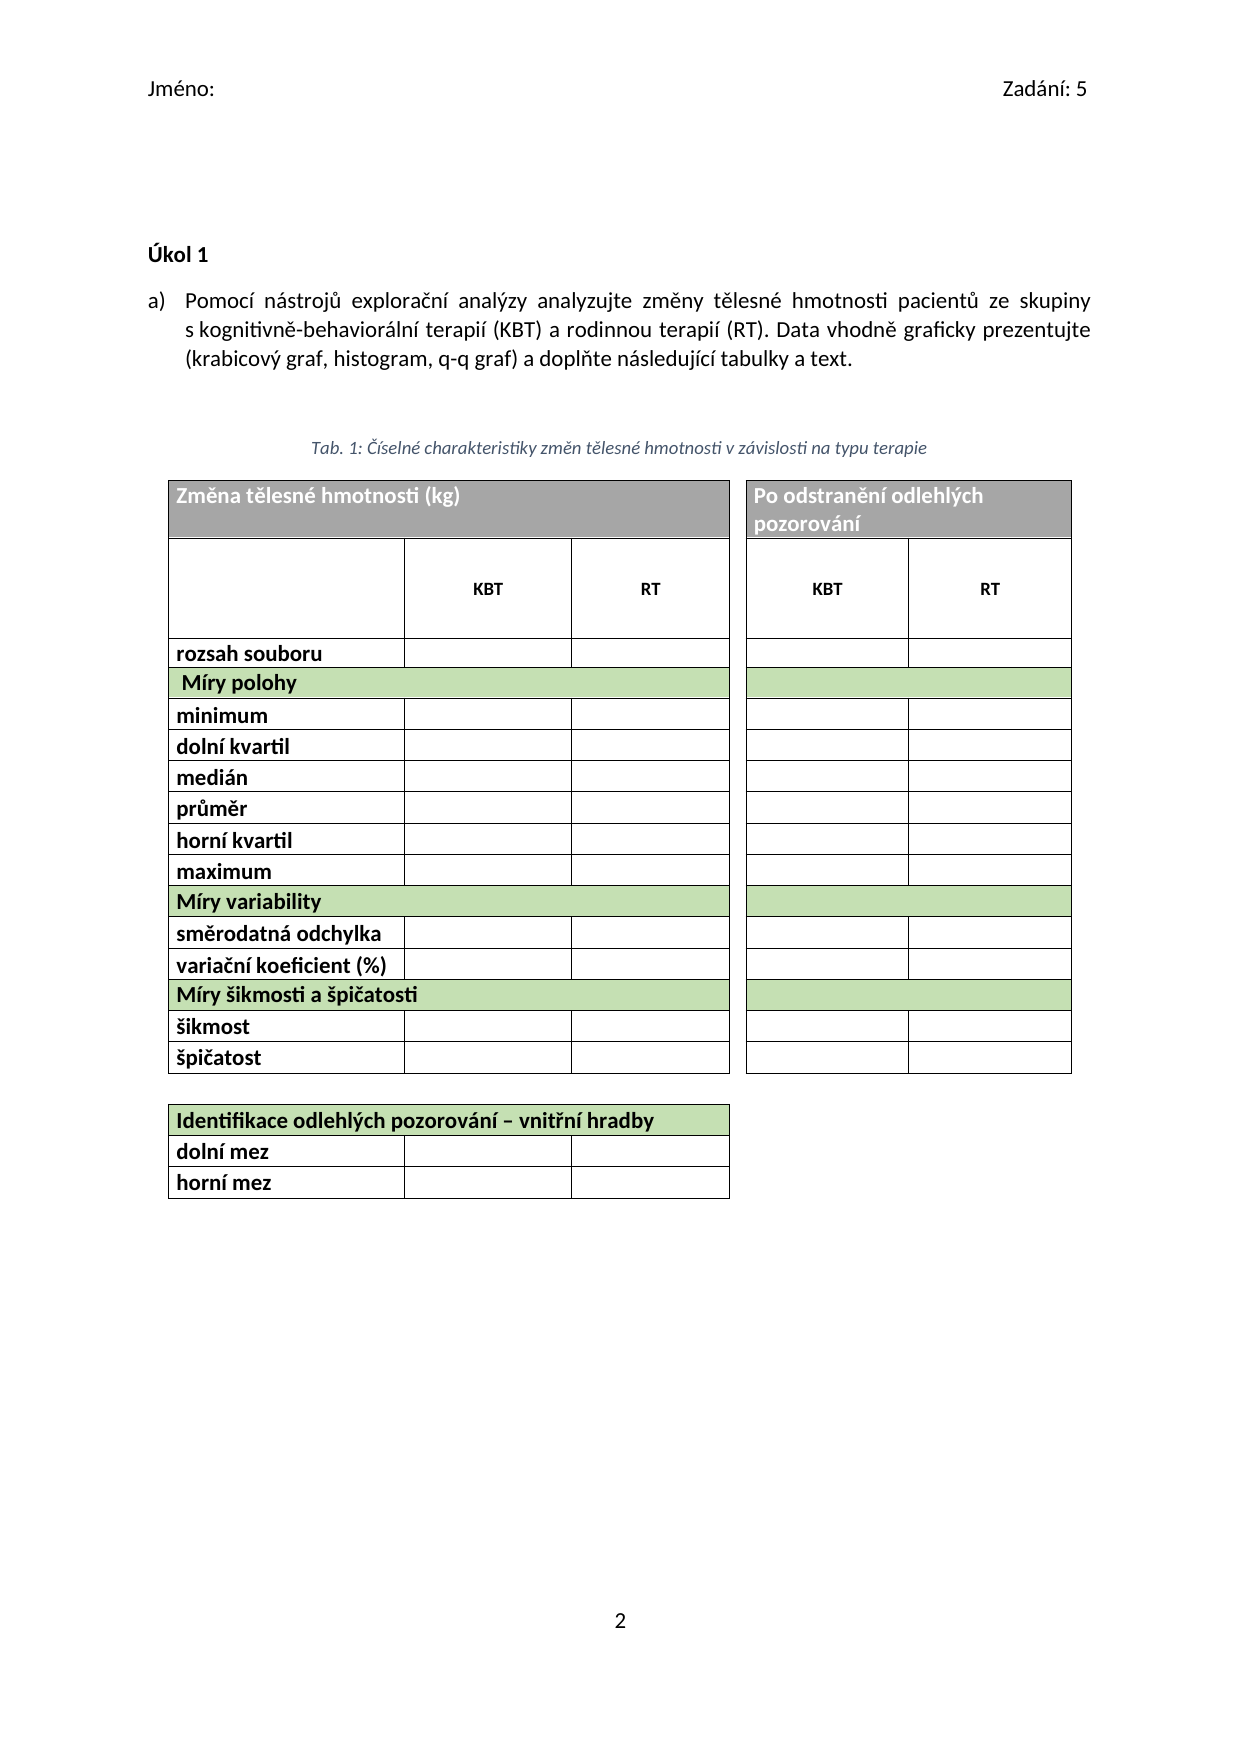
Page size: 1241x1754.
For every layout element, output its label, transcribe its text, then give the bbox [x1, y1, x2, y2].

table_cell [909, 1042, 1071, 1072]
table_cell [405, 792, 571, 822]
table_cell KBT [405, 539, 571, 638]
table_cell RT [909, 539, 1071, 638]
table_cell [730, 1073, 746, 1104]
table_cell [909, 1011, 1071, 1041]
table_cell [909, 949, 1071, 979]
table_cell [909, 792, 1071, 822]
table_cell [405, 917, 571, 947]
table_cell [405, 639, 571, 667]
table_cell [730, 1135, 746, 1166]
table_cell Identifikace odlehlých pozorování – vnitřní hradby [169, 1105, 729, 1135]
table_cell [572, 855, 729, 885]
table_cell rozsah souboru [169, 639, 404, 667]
table_cell směrodatná odchylka [169, 917, 404, 947]
table_cell [747, 917, 908, 947]
table_cell [572, 761, 729, 791]
table_cell [746, 1074, 909, 1104]
table_cell Míry variability [169, 886, 729, 916]
table_cell [909, 1104, 965, 1135]
table_cell šikmost [169, 1011, 404, 1041]
table_cell [965, 1104, 1071, 1135]
table_cell medián [169, 761, 404, 791]
table_cell průměr [169, 792, 404, 822]
table_cell [405, 761, 571, 791]
table_cell [571, 1074, 611, 1104]
table_cell horní kvartil [169, 824, 404, 854]
table_cell [746, 1104, 909, 1135]
table_cell Míry polohy [169, 668, 729, 697]
table_cell [965, 1166, 1071, 1197]
table_header [730, 480, 746, 1072]
table_cell [169, 1074, 404, 1104]
table_cell [909, 855, 1071, 885]
table_cell [572, 792, 729, 822]
table_cell [909, 639, 1071, 667]
table_cell [746, 1135, 909, 1166]
table_cell [405, 1167, 571, 1197]
table_cell [909, 824, 1071, 854]
table_cell [405, 949, 571, 979]
table_cell [747, 1011, 908, 1041]
table_cell [405, 699, 571, 729]
table_cell [169, 539, 404, 638]
table_cell [611, 1074, 729, 1104]
text Tab. 1: Číselné charakteristiky změn tělesné hmotnosti v závislosti na typu terapie [148, 437, 1093, 459]
table_cell [730, 1166, 746, 1197]
table_cell [572, 1042, 729, 1072]
table_cell [746, 1166, 909, 1197]
table_cell [747, 949, 908, 979]
list Pomocí nástrojů explorační analýzy analyzujte změny tělesné hmotnosti pacientů ze skupiny s kognitivně-behaviorální terapií (KBT) a rodinnou terapií (RT). Data vhodně graficky prezentujte (krabicový graf, histogram, q-q graf) a doplňte následující tabulky a text. [148, 286, 1093, 372]
table_cell minimum [169, 699, 404, 729]
table_cell KBT [747, 539, 908, 638]
table_cell [572, 917, 729, 947]
table_cell Míry šikmosti a špičatosti [169, 980, 729, 1010]
table_cell [572, 1136, 729, 1166]
table_cell [747, 668, 1071, 697]
table_cell [572, 1167, 729, 1197]
table_cell [909, 730, 1071, 760]
table_cell [405, 824, 571, 854]
table_cell [747, 855, 908, 885]
table_cell [405, 1136, 571, 1166]
table_cell [572, 730, 729, 760]
table_cell [572, 1011, 729, 1041]
table_cell [405, 855, 571, 885]
table_cell [965, 1135, 1071, 1166]
table_cell [405, 1042, 571, 1072]
table_cell [747, 980, 1071, 1010]
table_cell [572, 824, 729, 854]
table_cell [405, 1011, 571, 1041]
table_cell [909, 1135, 965, 1166]
table_cell [909, 761, 1071, 791]
table_cell [730, 1104, 746, 1135]
table_cell [405, 1074, 571, 1104]
table_cell [909, 699, 1071, 729]
table_cell [747, 761, 908, 791]
table_cell [572, 699, 729, 729]
table_cell [747, 1042, 908, 1072]
table_cell horní mez [169, 1167, 404, 1197]
table_cell [909, 1074, 965, 1104]
text Úkol 1 [148, 240, 1093, 268]
table_cell [747, 699, 908, 729]
table_cell [747, 886, 1071, 916]
table_cell [747, 639, 908, 667]
table_cell špičatost [169, 1042, 404, 1072]
table_cell [747, 824, 908, 854]
table_cell [909, 1166, 965, 1197]
table_cell RT [572, 539, 729, 638]
table_cell variační koeficient (%) [169, 949, 404, 979]
table_cell [909, 917, 1071, 947]
table_cell [572, 949, 729, 979]
table_cell dolní kvartil [169, 730, 404, 760]
table_cell dolní mez [169, 1136, 404, 1166]
table_header Změna tělesné hmotnosti (kg) [169, 481, 729, 537]
table_header Po odstranění odlehlých pozorování [747, 481, 1071, 537]
table_cell [965, 1074, 1071, 1104]
table_cell [747, 792, 908, 822]
table_cell [572, 639, 729, 667]
table_cell [405, 730, 571, 760]
table_cell [747, 730, 908, 760]
table_cell maximum [169, 855, 404, 885]
